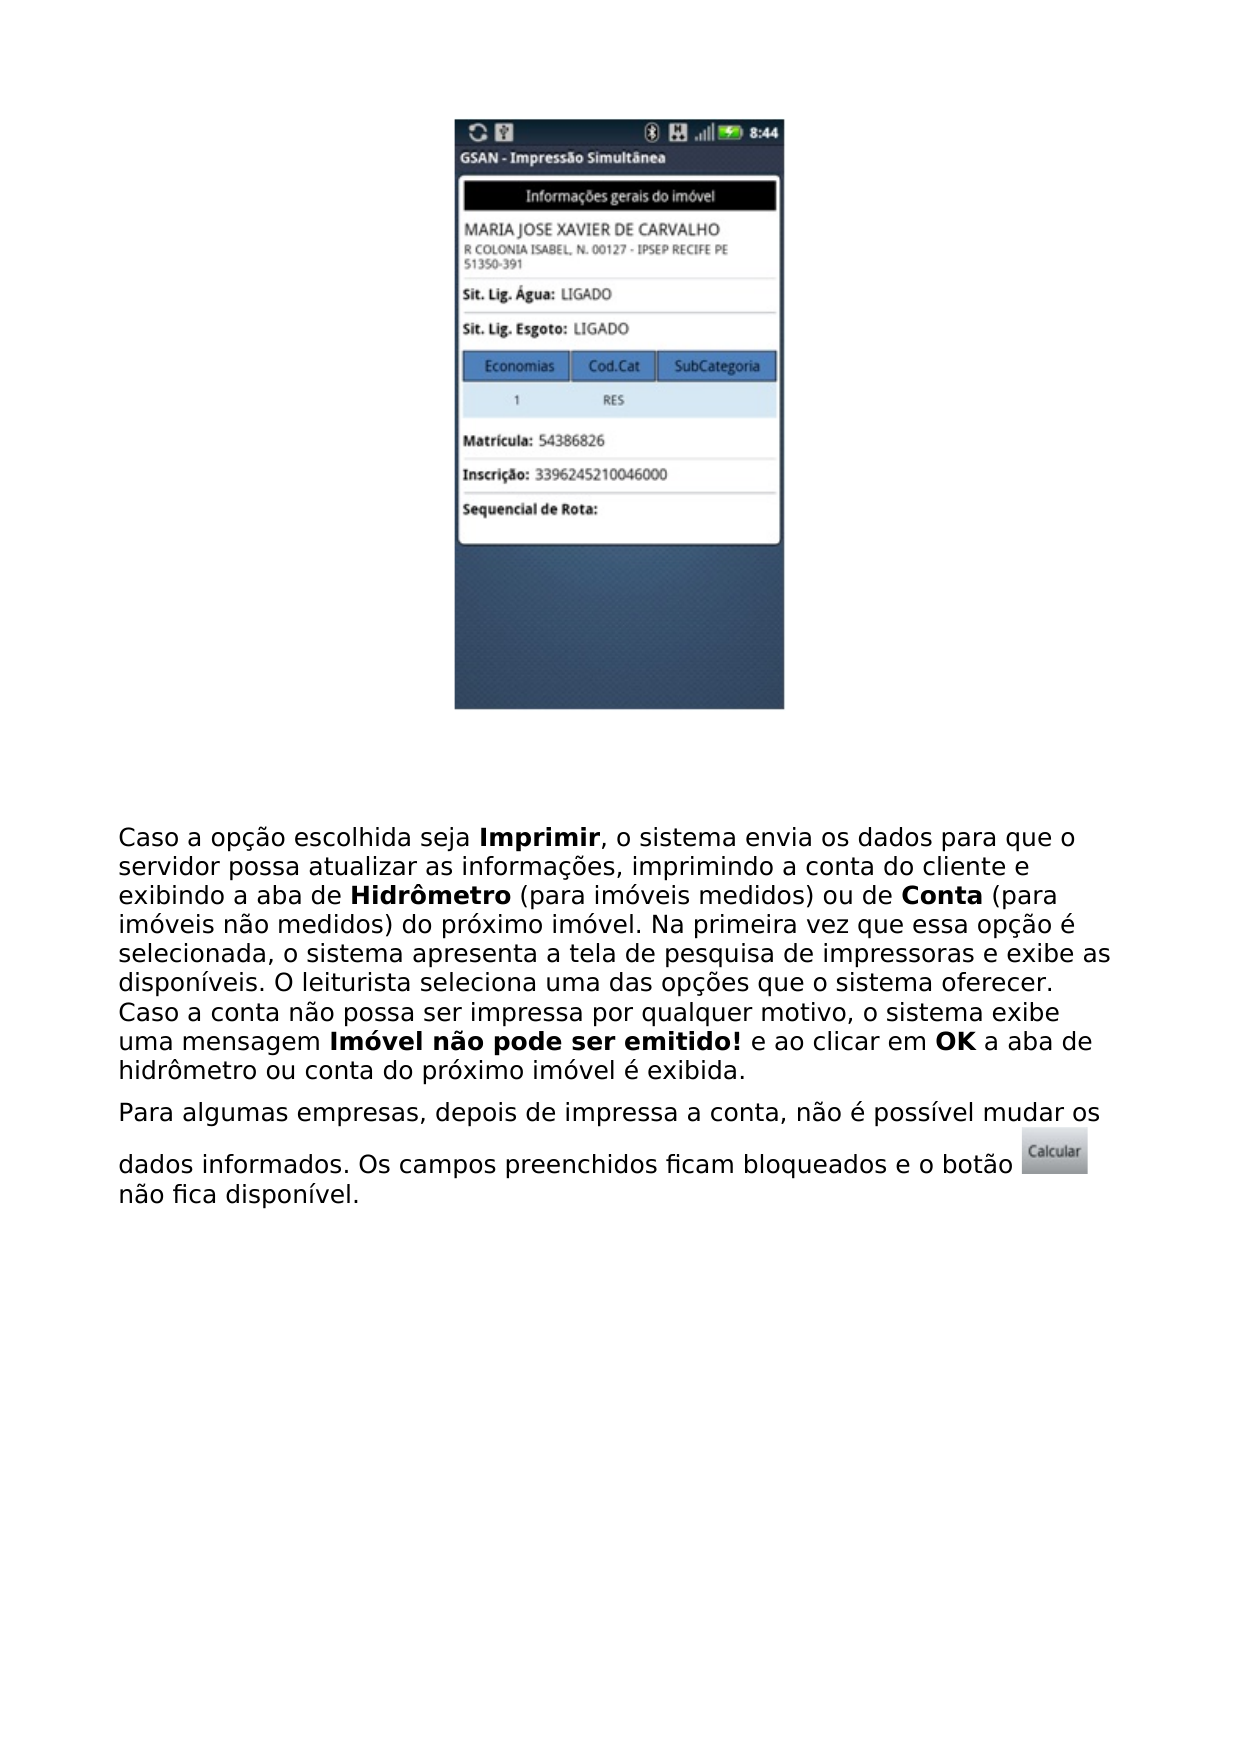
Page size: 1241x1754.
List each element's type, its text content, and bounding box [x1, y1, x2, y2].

text Para algumas empresas, depois de impressa a conta, não é possível mudar os dados informados. Os campos preenchidos ficam bloqueados e o botão não fica disponível. [118, 1098, 1122, 1209]
picture [454, 118, 786, 711]
text Caso a opção escolhida seja Imprimir, o sistema envia os dados para que o servidor possa atualizar as informações, imprimindo a conta do cliente e exibindo a aba de Hidrômetro (para imóveis medidos) ou de Conta (para imóveis não medidos) do próximo imóvel. Na primeira vez que essa opção é selecionada, o sistema apresenta a tela de pesquisa de impressoras e exibe as disponíveis. O leiturista seleciona uma das opções que o sistema oferecer. Caso a conta não possa ser impressa por qualquer motivo, o sistema exibe uma mensagem Imóvel não pode ser emitido! e ao clicar em OK a aba de hidrômetro ou conta do próximo imóvel é exibida. [118, 823, 1122, 1085]
picture [1021, 1127, 1088, 1174]
